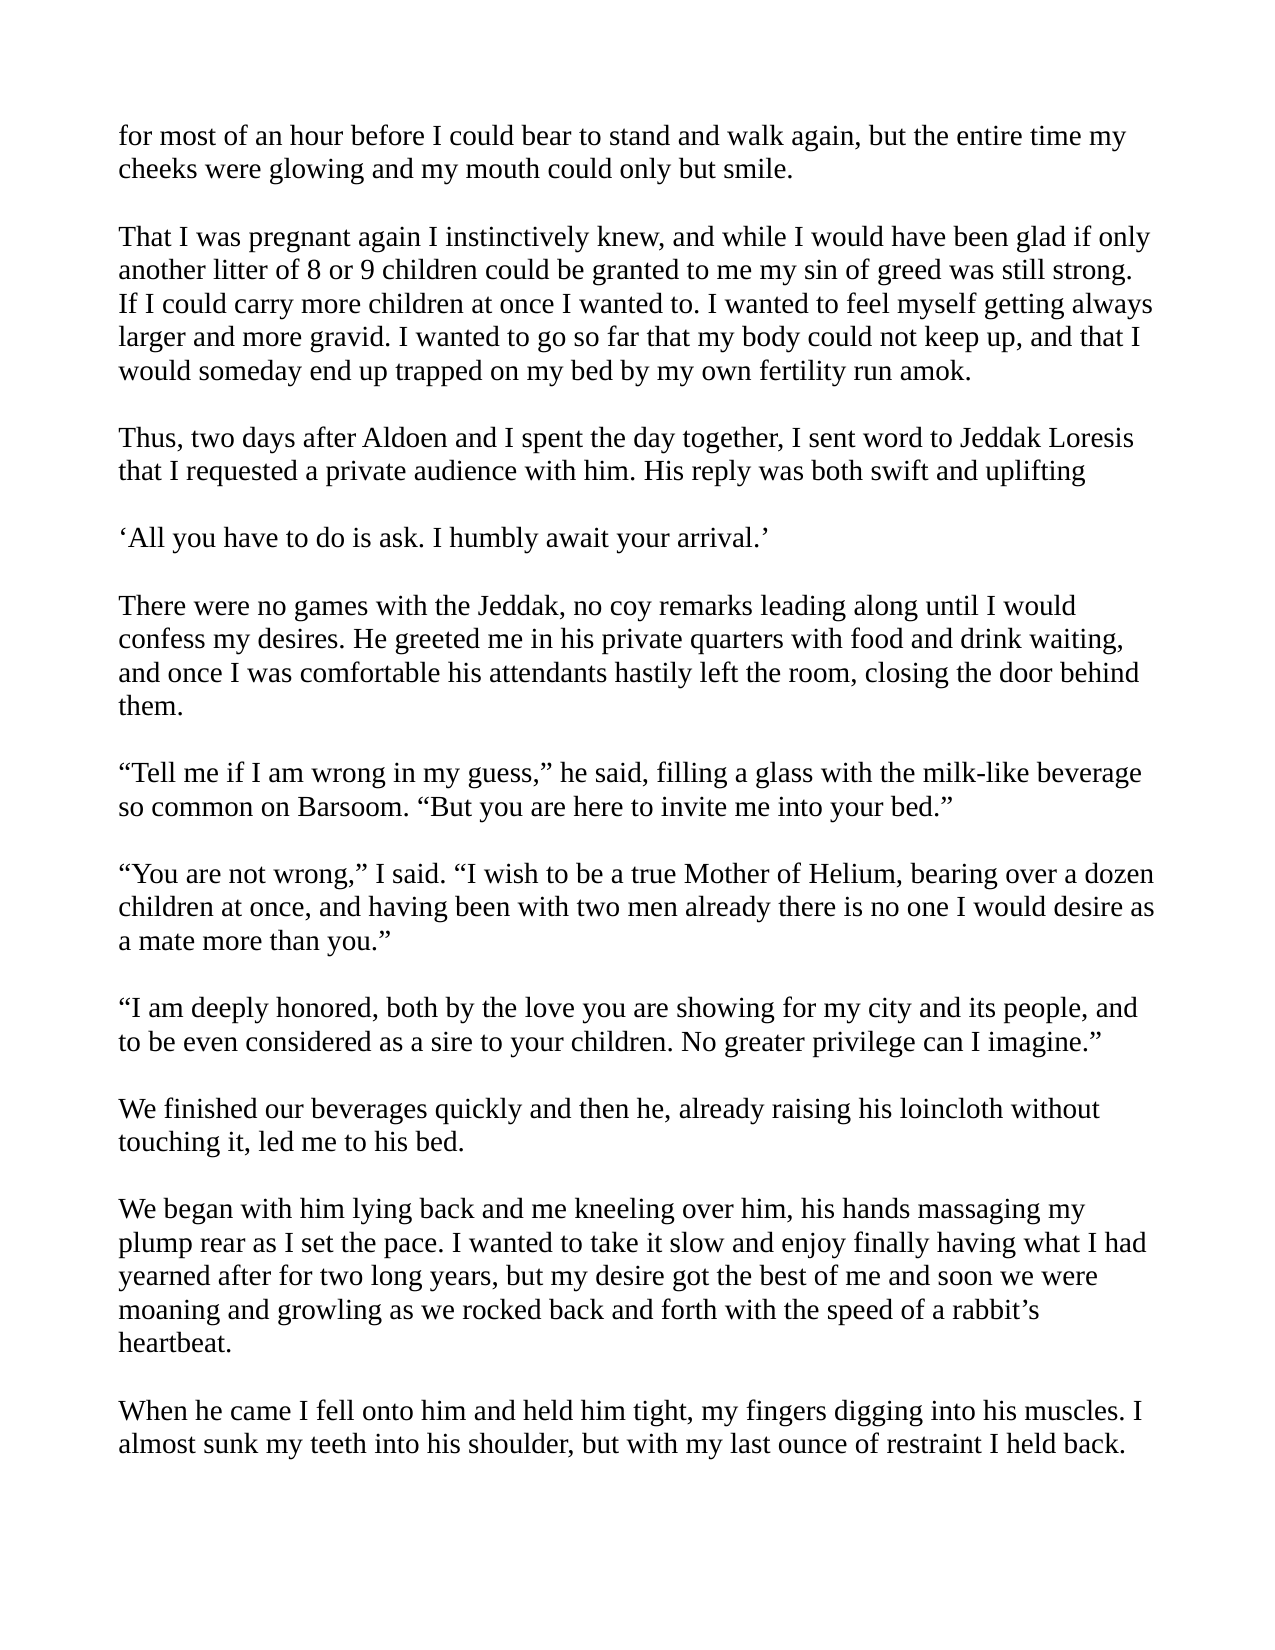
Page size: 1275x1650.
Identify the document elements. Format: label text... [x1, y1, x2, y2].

text That I was pregnant again I instinctively knew, and while I would have been glad if only another litter of 8 or 9 children could be granted to me my sin of greed was still strong. If I could carry more children at once I wanted to. I wanted to feel myself getting always larger and more gravid. I wanted to go so far that my body could not keep up, and that I would someday end up trapped on my bed by my own fertility run amok. [118, 219, 1157, 386]
text We finished our beverages quickly and then he, already raising his loincloth without touching it, led me to his bed. [118, 1091, 1157, 1158]
text There were no games with the Jeddak, no coy remarks leading along until I would confess my desires. He greeted me in his private quarters with food and drink waiting, and once I was comfortable his attendants hastily left the room, closing the door behind them. [118, 588, 1157, 722]
text Thus, two days after Aldoen and I spent the day together, I sent word to Jeddak Loresis that I requested a private audience with him. His reply was both swift and uplifting [118, 420, 1157, 487]
text “I am deeply honored, both by the love you are showing for my city and its people, and to be even considered as a sire to your children. No greater privilege can I imagine.” [118, 990, 1157, 1057]
text “Tell me if I am wrong in my guess,” he said, filling a glass with the milk-like beverage so common on Barsoom. “But you are here to invite me into your bed.” [118, 755, 1157, 822]
text When he came I fell onto him and held him tight, my fingers digging into his muscles. I almost sunk my teeth into his shoulder, but with my last ounce of restraint I held back. [118, 1393, 1157, 1460]
text We began with him lying back and me kneeling over him, his hands massaging my plump rear as I set the pace. I wanted to take it slow and enjoy finally having what I had yearned after for two long years, but my desire got the best of me and soon we were moaning and growling as we rocked back and forth with the speed of a rabbit’s heartbeat. [118, 1191, 1157, 1359]
text “You are not wrong,” I said. “I wish to be a true Mother of Helium, bearing over a dozen children at once, and having been with two men already there is no one I would desire as a mate more than you.” [118, 856, 1157, 957]
text for most of an hour before I could bear to stand and walk again, but the entire time my cheeks were glowing and my mouth could only but smile. [118, 118, 1157, 185]
text ‘All you have to do is ask. I humbly await your arrival.’ [118, 521, 1157, 554]
